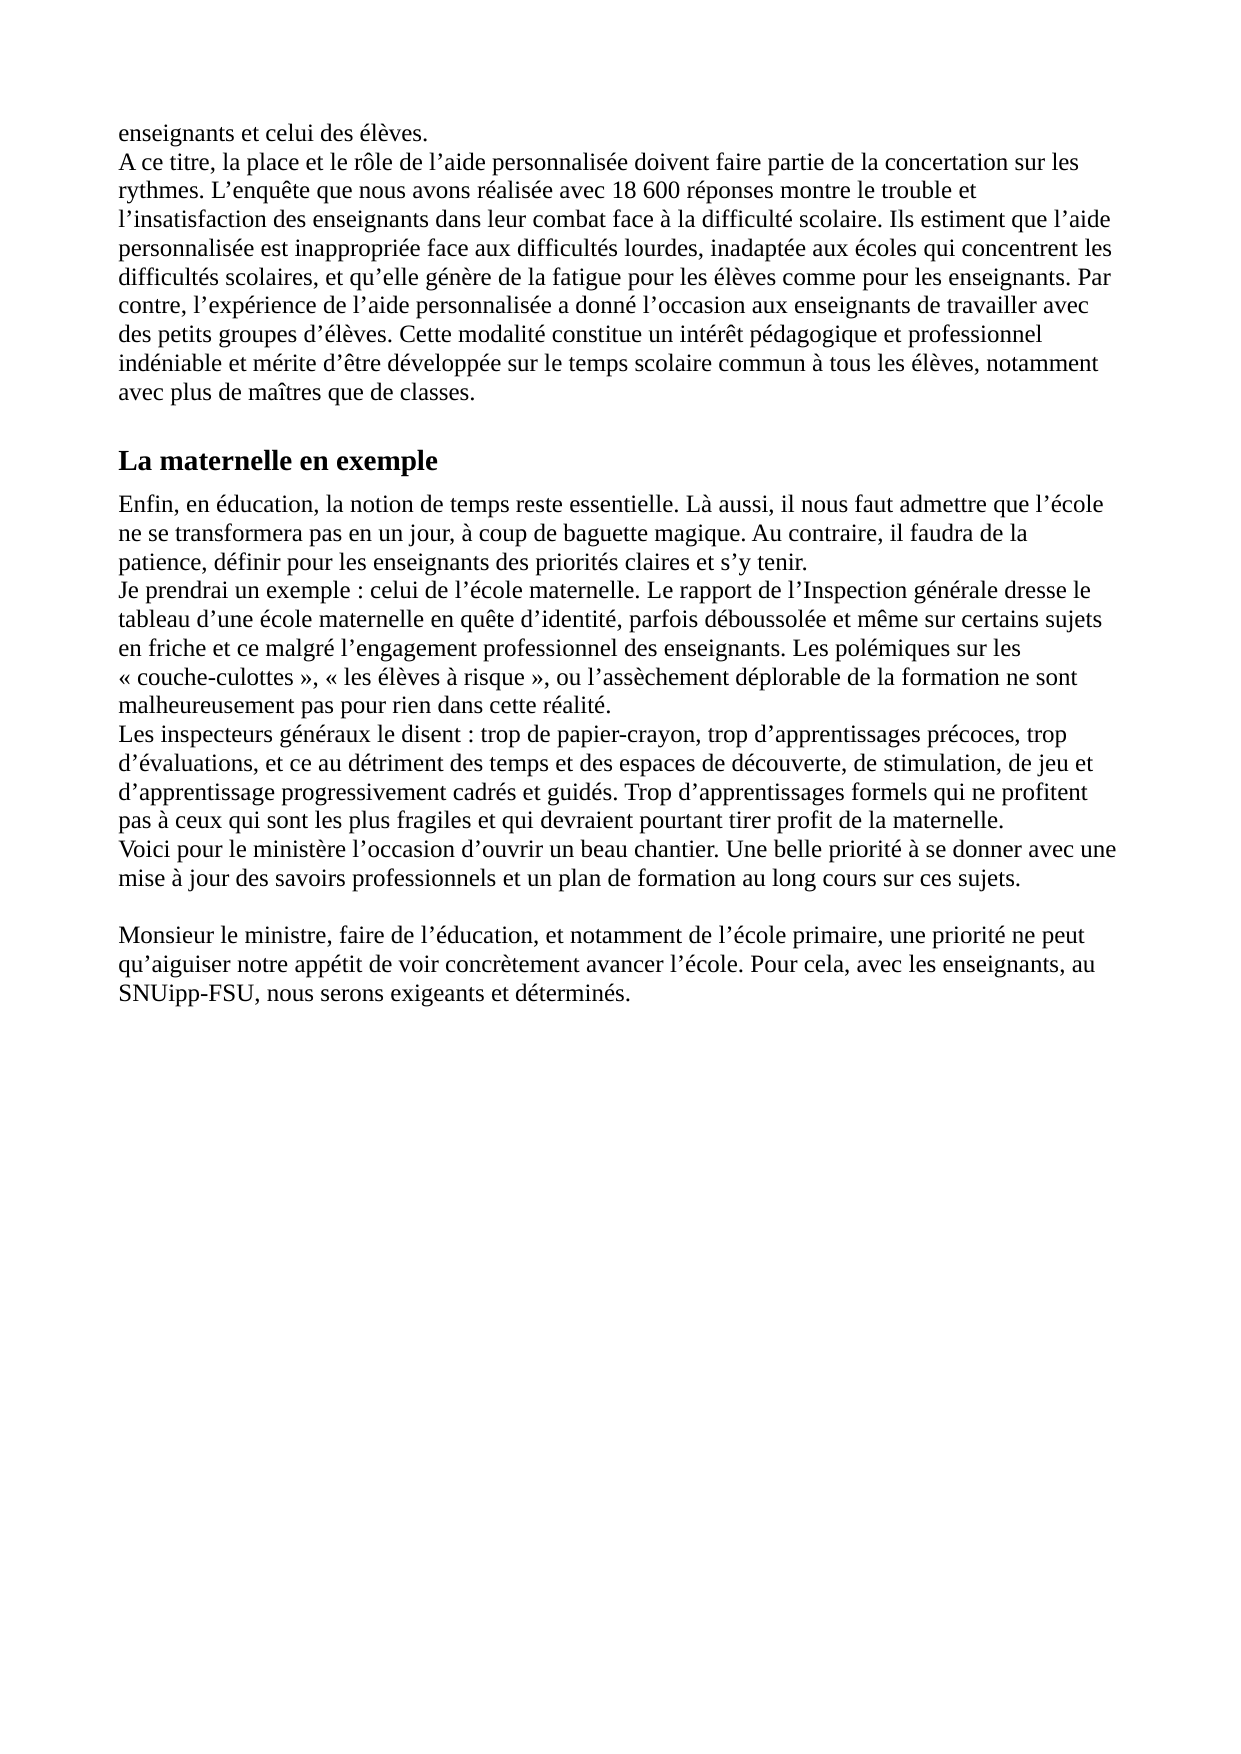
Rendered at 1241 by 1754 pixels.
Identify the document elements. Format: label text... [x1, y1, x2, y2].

text enseignants et celui des élèves. A ce titre, la place et le rôle de l’aide personnalisée doivent faire partie de la concertation sur les rythmes. L’enquête que nous avons réalisée avec 18 600 réponses montre le trouble et l’insatisfaction des enseignants dans leur combat face à la difficulté scolaire. Ils estiment que l’aide personnalisée est inappropriée face aux difficultés lourdes, inadaptée aux écoles qui concentrent les difficultés scolaires, et qu’elle génère de la fatigue pour les élèves comme pour les enseignants. Par contre, l’expérience de l’aide personnalisée a donné l’occasion aux enseignants de travailler avec des petits groupes d’élèves. Cette modalité constitue un intérêt pédagogique et professionnel indéniable et mérite d’être développée sur le temps scolaire commun à tous les élèves, notamment avec plus de maîtres que de classes. [118, 118, 1122, 406]
subtitle La maternelle en exemple [118, 443, 1122, 477]
text Enfin, en éducation, la notion de temps reste essentielle. Là aussi, il nous faut admettre que l’école ne se transformera pas en un jour, à coup de baguette magique. Au contraire, il faudra de la patience, définir pour les enseignants des priorités claires et s’y tenir. Je prendrai un exemple : celui de l’école maternelle. Le rapport de l’Inspection générale dresse le tableau d’une école maternelle en quête d’identité, parfois déboussolée et même sur certains sujets en friche et ce malgré l’engagement professionnel des enseignants. Les polémiques sur les « couche-culottes », « les élèves à risque », ou l’assèchement déplorable de la formation ne sont malheureusement pas pour rien dans cette réalité. Les inspecteurs généraux le disent : trop de papier-crayon, trop d’apprentissages précoces, trop d’évaluations, et ce au détriment des temps et des espaces de découverte, de stimulation, de jeu et d’apprentissage progressivement cadrés et guidés. Trop d’apprentissages formels qui ne profitent pas à ceux qui sont les plus fragiles et qui devraient pourtant tirer profit de la maternelle. Voici pour le ministère l’occasion d’ouvrir un beau chantier. Une belle priorité à se donner avec une mise à jour des savoirs professionnels et un plan de formation au long cours sur ces sujets. Monsieur le ministre, faire de l’éducation, et notamment de l’école primaire, une priorité ne peut qu’aiguiser notre appétit de voir concrètement avancer l’école. Pour cela, avec les enseignants, au SNUipp-FSU, nous serons exigeants et déterminés. [118, 489, 1122, 1007]
